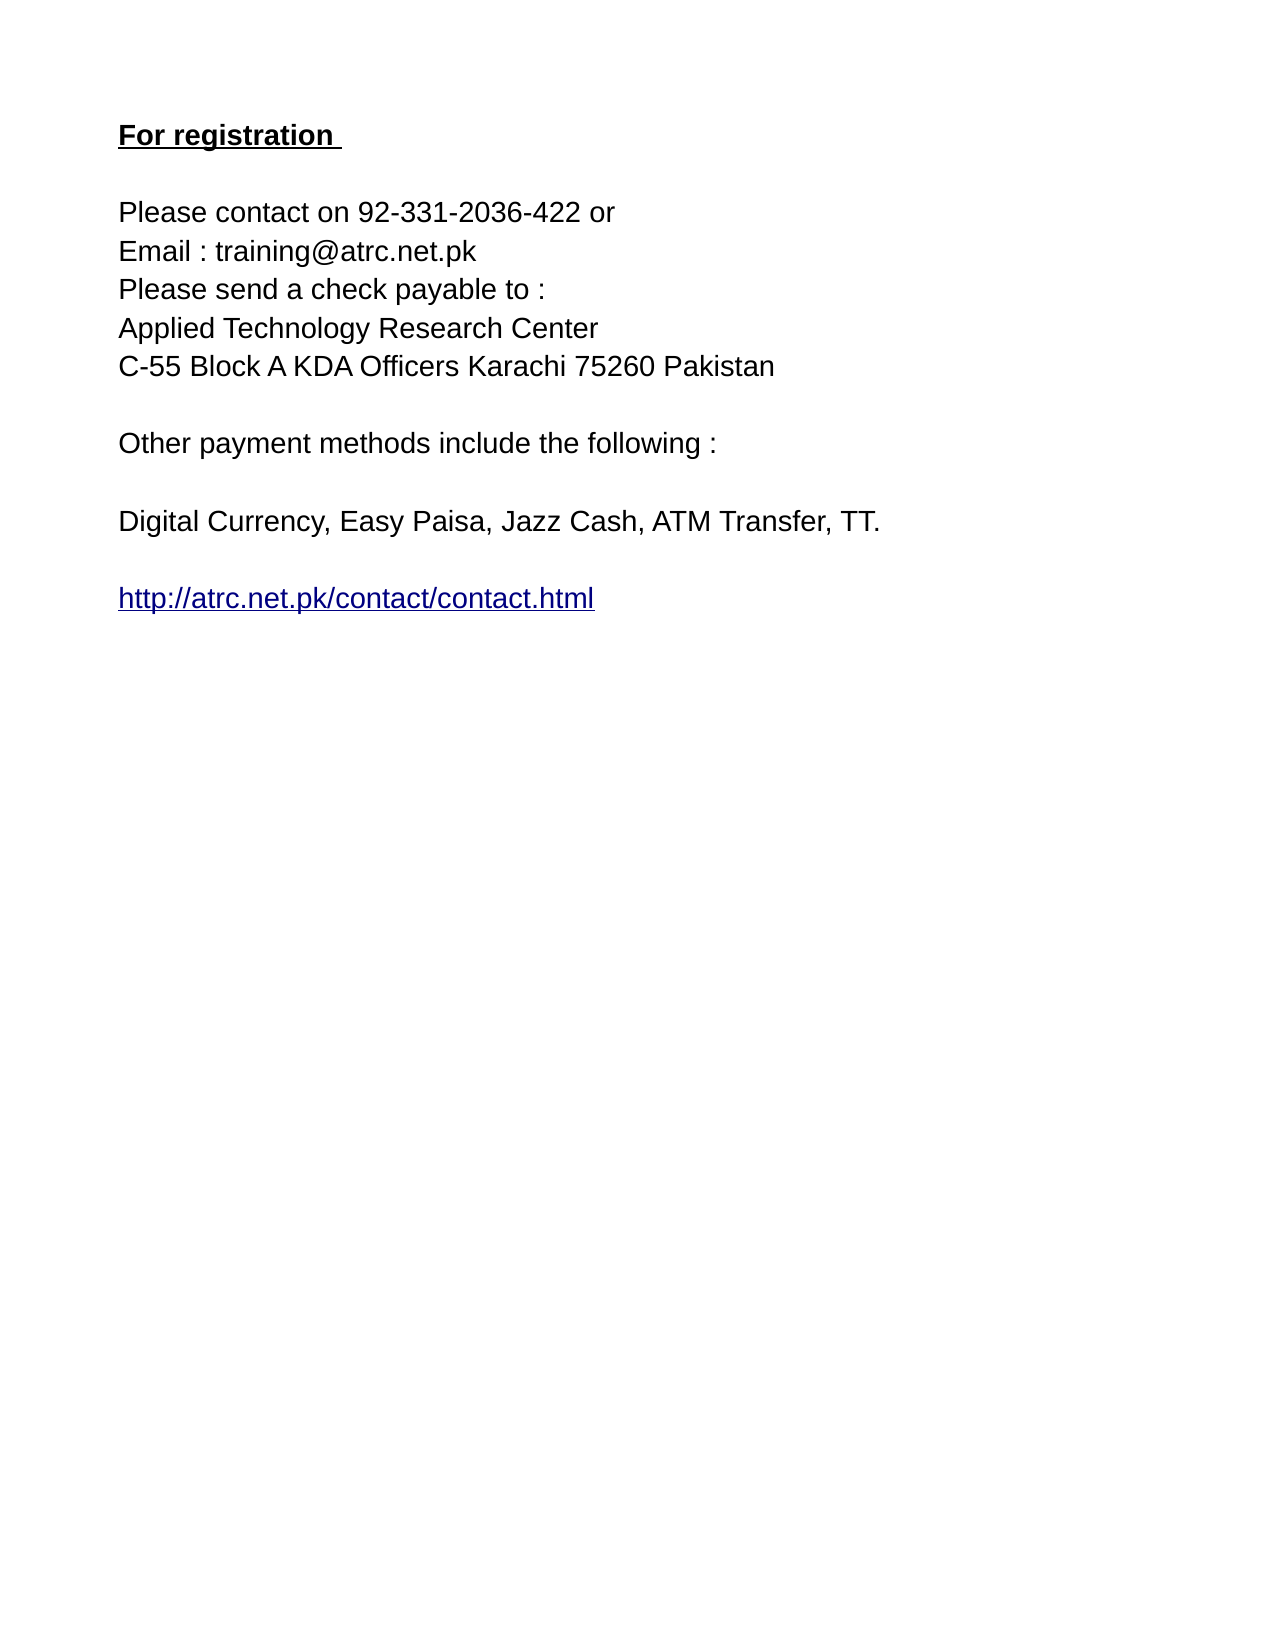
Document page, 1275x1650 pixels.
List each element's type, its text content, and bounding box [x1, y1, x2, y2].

text For registration [118, 118, 1157, 152]
text Other payment methods include the following : [118, 426, 1157, 460]
text Digital Currency, Easy Paisa, Jazz Cash, ATM Transfer, TT. [118, 503, 1157, 537]
text Please contact on 92-331-2036-422 or Email : training@atrc.net.pk Please send a check payable to : Applied Technology Research Center C-55 Block A KDA Officers Karachi 75260 Pakistan [118, 195, 1157, 383]
text http://atrc.net.pk/contact/contact.html [118, 581, 1157, 614]
